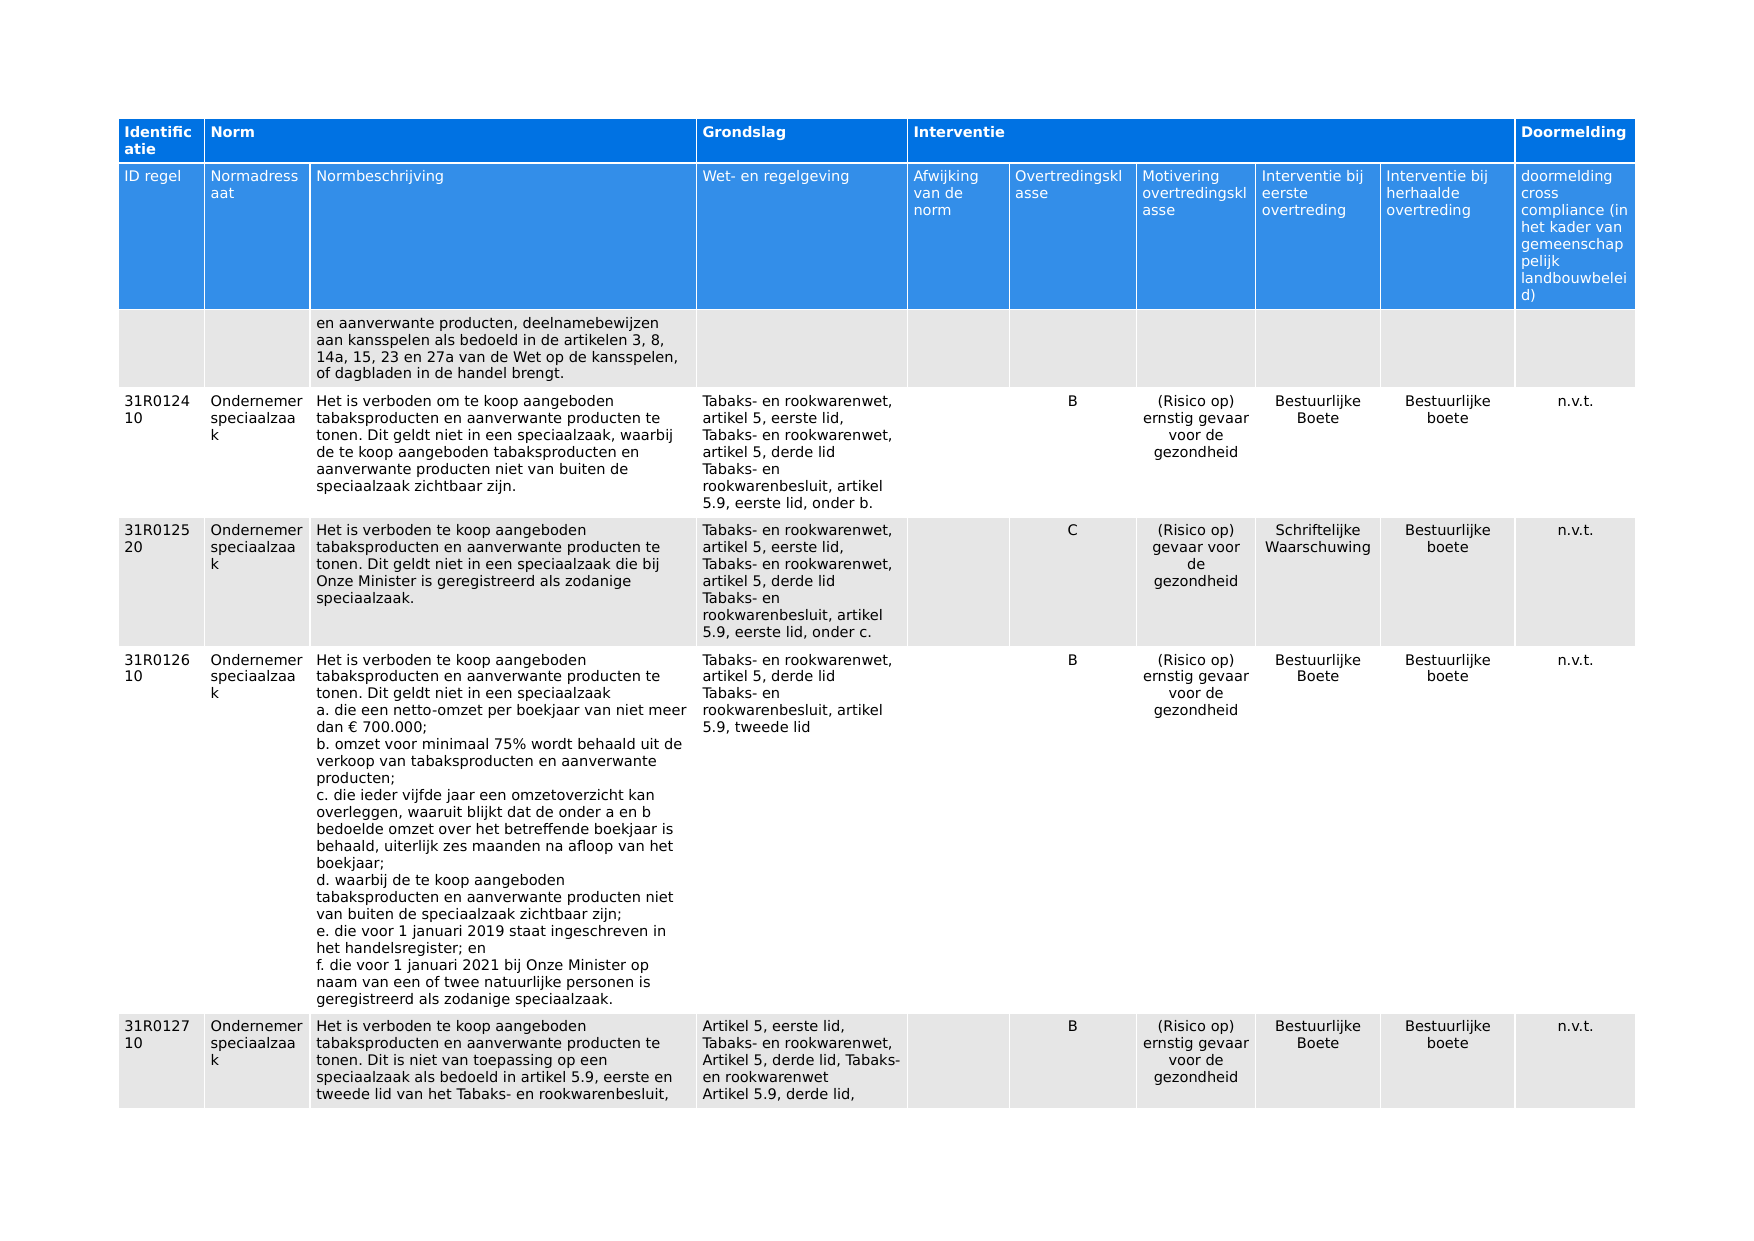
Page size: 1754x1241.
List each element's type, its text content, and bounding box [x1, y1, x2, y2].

table_cell 31R012520 [119, 518, 204, 646]
table_cell [908, 388, 1009, 516]
table_cell 31R012610 [119, 647, 204, 1013]
table_cell Tabaks- en rookwarenwet, artikel 5, eerste lid, Tabaks- en rookwarenwet, artikel 5, derde lid Tabaks- en rookwarenbesluit, artikel 5.9, eerste lid, onder c. [697, 518, 907, 646]
table_cell Motivering overtredingsklasse [1137, 164, 1255, 309]
table_cell [1137, 310, 1255, 387]
table_cell [1010, 310, 1136, 387]
table_cell Ondernemer speciaalzaak [205, 388, 309, 516]
table_header Doormelding [1516, 119, 1635, 162]
table_cell Afwijking van de norm [908, 164, 1009, 309]
table_header Identificatie [119, 119, 204, 162]
table_cell Het is verboden te koop aangeboden tabaksproducten en aanverwante producten te tonen. Dit is niet van toepassing op een speciaalzaak als bedoeld in artikel 5.9, eerste en tweede lid van het Tabaks- en rookwarenbesluit, [311, 1014, 696, 1108]
table_cell Ondernemer speciaalzaak [205, 647, 309, 1013]
table_cell Het is verboden om te koop aangeboden tabaksproducten en aanverwante producten te tonen. Dit geldt niet in een speciaalzaak, waarbij de te koop aangeboden tabaksproducten en aanverwante producten niet van buiten de speciaalzaak zichtbaar zijn. [311, 388, 696, 516]
table_cell Bestuurlijke boete [1381, 1014, 1514, 1108]
table_cell Bestuurlijke Boete [1256, 647, 1380, 1013]
table_cell [1516, 310, 1635, 387]
table_cell Ondernemer speciaalzaak [205, 518, 309, 646]
table_header Grondslag [697, 119, 907, 162]
table_cell (Risico op) gevaar voor de gezondheid [1137, 518, 1255, 646]
table_cell ID regel [119, 164, 204, 309]
table_cell Bestuurlijke boete [1381, 518, 1514, 646]
table_cell Wet- en regelgeving [697, 164, 907, 309]
table_cell Artikel 5, eerste lid, Tabaks- en rookwarenwet, Artikel 5, derde lid, Tabaks- en rookwarenwet Artikel 5.9, derde lid, [697, 1014, 907, 1108]
table_cell [1256, 310, 1380, 387]
table_header Norm [205, 119, 696, 162]
table_cell [908, 310, 1009, 387]
table_cell (Risico op) ernstig gevaar voor de gezondheid [1137, 647, 1255, 1013]
table_cell n.v.t. [1516, 1014, 1635, 1108]
table_cell n.v.t. [1516, 647, 1635, 1013]
table_cell [908, 1014, 1009, 1108]
table_cell en aanverwante producten, deelnamebewijzen aan kansspelen als bedoeld in de artikelen 3, 8, 14a, 15, 23 en 27a van de Wet op de kansspelen, of dagbladen in de handel brengt. [311, 310, 696, 387]
table_cell Interventie bij herhaalde overtreding [1381, 164, 1514, 309]
table_cell (Risico op) ernstig gevaar voor de gezondheid [1137, 388, 1255, 516]
table_cell Overtredingsklasse [1010, 164, 1136, 309]
table_cell Bestuurlijke Boete [1256, 388, 1380, 516]
table_cell Schriftelijke Waarschuwing [1256, 518, 1380, 646]
table_cell Ondernemer speciaalzaak [205, 1014, 309, 1108]
table_cell [908, 647, 1009, 1013]
table_header Interventie [908, 119, 1514, 162]
table_cell 31R012410 [119, 388, 204, 516]
table_cell [697, 310, 907, 387]
table_cell B [1010, 647, 1136, 1013]
table_cell [205, 310, 309, 387]
table_cell B [1010, 388, 1136, 516]
table_cell Bestuurlijke boete [1381, 388, 1514, 516]
table_cell n.v.t. [1516, 518, 1635, 646]
table_cell Tabaks- en rookwarenwet, artikel 5, derde lid Tabaks- en rookwarenbesluit, artikel 5.9, tweede lid [697, 647, 907, 1013]
table_cell Tabaks- en rookwarenwet, artikel 5, eerste lid, Tabaks- en rookwarenwet, artikel 5, derde lid Tabaks- en rookwarenbesluit, artikel 5.9, eerste lid, onder b. [697, 388, 907, 516]
table_cell 31R012710 [119, 1014, 204, 1108]
table_cell doormelding cross compliance (in het kader van gemeenschappelijk landbouwbeleid) [1516, 164, 1635, 309]
table_cell B [1010, 1014, 1136, 1108]
table_cell Het is verboden te koop aangeboden tabaksproducten en aanverwante producten te tonen. Dit geldt niet in een speciaalzaak a. die een netto-omzet per boekjaar van niet meer dan € 700.000; b. omzet voor minimaal 75% wordt behaald uit de verkoop van tabaksproducten en aanverwante producten; c. die ieder vijfde jaar een omzetoverzicht kan overleggen, waaruit blijkt dat de onder a en b bedoelde omzet over het betreffende boekjaar is behaald, uiterlijk zes maanden na afloop van het boekjaar; d. waarbij de te koop aangeboden tabaksproducten en aanverwante producten niet van buiten de speciaalzaak zichtbaar zijn; e. die voor 1 januari 2019 staat ingeschreven in het handelsregister; en f. die voor 1 januari 2021 bij Onze Minister op naam van een of twee natuurlijke personen is geregistreerd als zodanige speciaalzaak. [311, 647, 696, 1013]
table_cell C [1010, 518, 1136, 646]
table_cell [119, 310, 204, 387]
table_cell Interventie bij eerste overtreding [1256, 164, 1380, 309]
table_cell Bestuurlijke Boete [1256, 1014, 1380, 1108]
table_cell n.v.t. [1516, 388, 1635, 516]
table_cell (Risico op) ernstig gevaar voor de gezondheid [1137, 1014, 1255, 1108]
table_cell Normbeschrijving [311, 164, 696, 309]
table_cell Normadressaat [205, 164, 309, 309]
table_cell [1381, 310, 1514, 387]
table_cell [908, 518, 1009, 646]
table_cell Het is verboden te koop aangeboden tabaksproducten en aanverwante producten te tonen. Dit geldt niet in een speciaalzaak die bij Onze Minister is geregistreerd als zodanige speciaalzaak. [311, 518, 696, 646]
table_cell Bestuurlijke boete [1381, 647, 1514, 1013]
